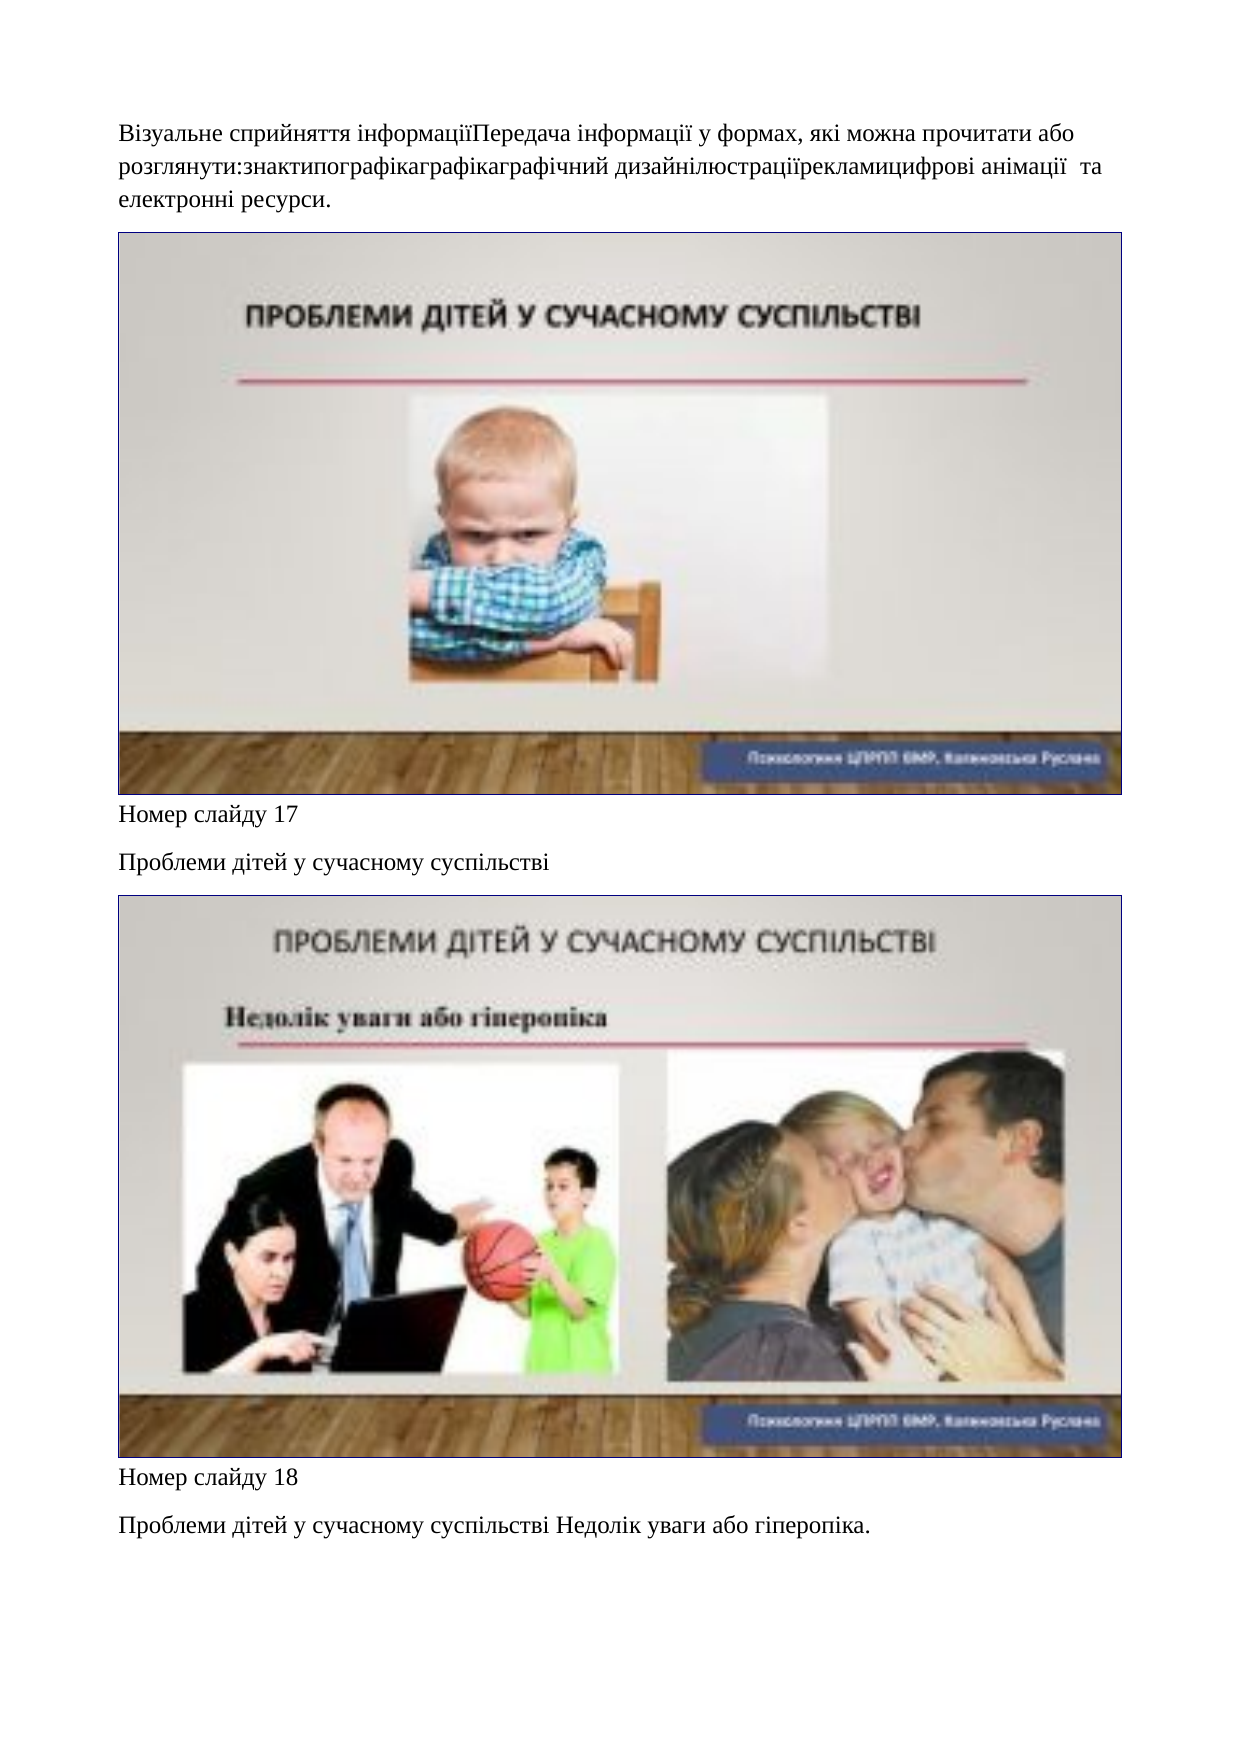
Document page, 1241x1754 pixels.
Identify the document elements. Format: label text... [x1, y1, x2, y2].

picture [119, 233, 1121, 794]
text Проблеми дітей у сучасному суспільстві [118, 847, 1122, 876]
text Візуальне сприйняття інформаціїПередача інформації у формах, які можна прочитати або розглянути:знактипографікаграфікаграфічний дизайнілюстраціїрекламицифрові анімації та електронні ресурси. [118, 118, 1122, 213]
text Номер слайду 18 [118, 1462, 1122, 1491]
picture [119, 896, 1121, 1457]
text Номер слайду 17 [118, 799, 1122, 828]
text Проблеми дітей у сучасному суспільстві Недолік уваги або гіперопіка. [118, 1510, 1122, 1539]
